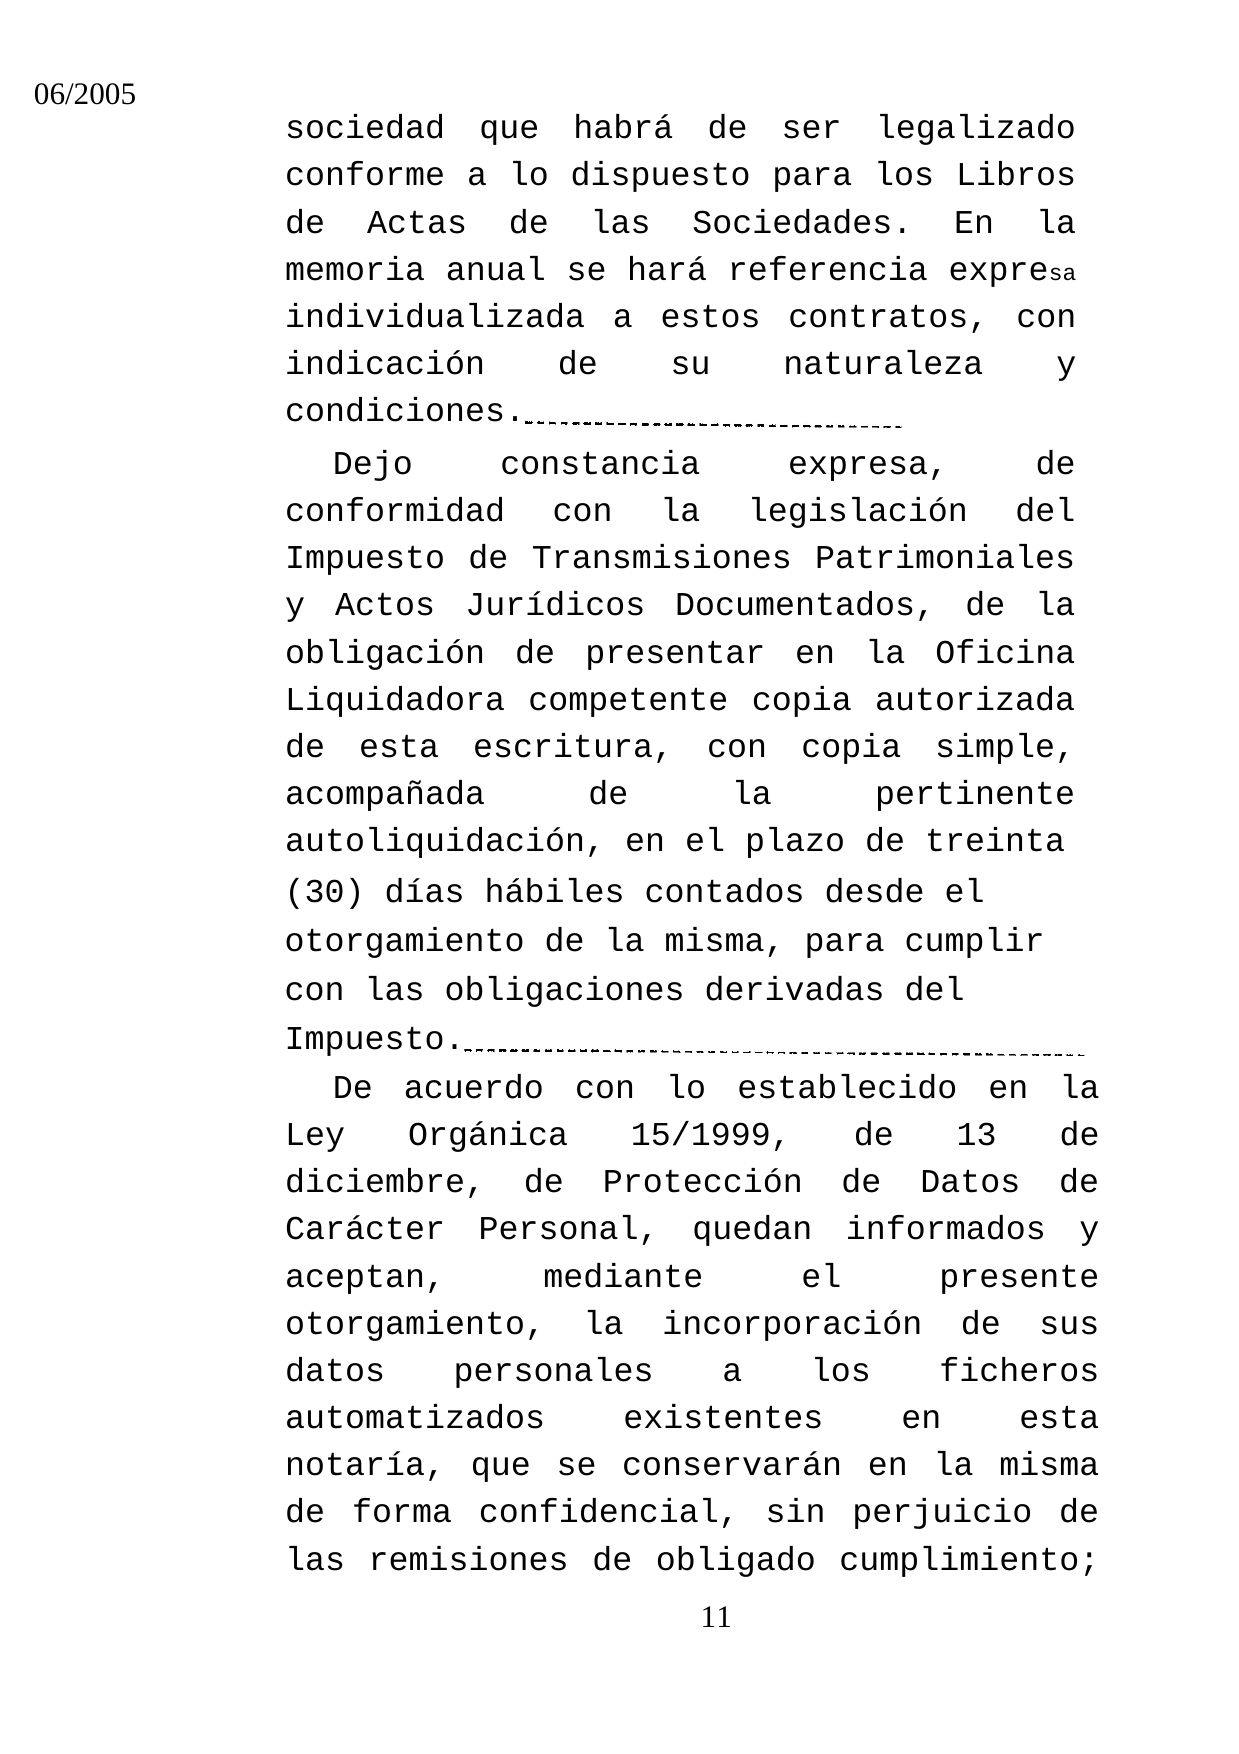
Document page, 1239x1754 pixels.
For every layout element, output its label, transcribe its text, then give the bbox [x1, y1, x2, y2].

text (30) días hábiles contados desde el otorgamiento de la misma, para cumplir con las obligaciones derivadas del Impuesto. [284, 874, 1101, 1059]
text Dejo constancia expresa, de conformidad con la legislación del Impuesto de Transmisiones Patrimoniales y Actos Jurídicos Documentados, de la obligación de presentar en la Oficina Liquidadora competente copia autorizada de esta escritura, con copia simple, acompañada de la pertinente autoliquidación, en el plazo de treinta [285, 447, 1075, 862]
text De acuerdo con lo establecido en la Ley Orgánica 15/1999, de 13 de diciembre, de Protección de Datos de Carácter Personal, quedan informados y aceptan, mediante el presente otorgamiento, la incorporación de sus datos personales a los ficheros automatizados existentes en esta notaría, que se conservarán en la misma de forma confidencial, sin perjuicio de las remisiones de obligado cumplimiento; [285, 1071, 1099, 1580]
text sociedad que habrá de ser legalizado conforme a lo dispuesto para los Libros de Actas de las Sociedades. En la memoria anual se hará referencia expresa individualizada a estos contratos, con indicación de su naturaleza y condiciones. [285, 111, 1076, 432]
